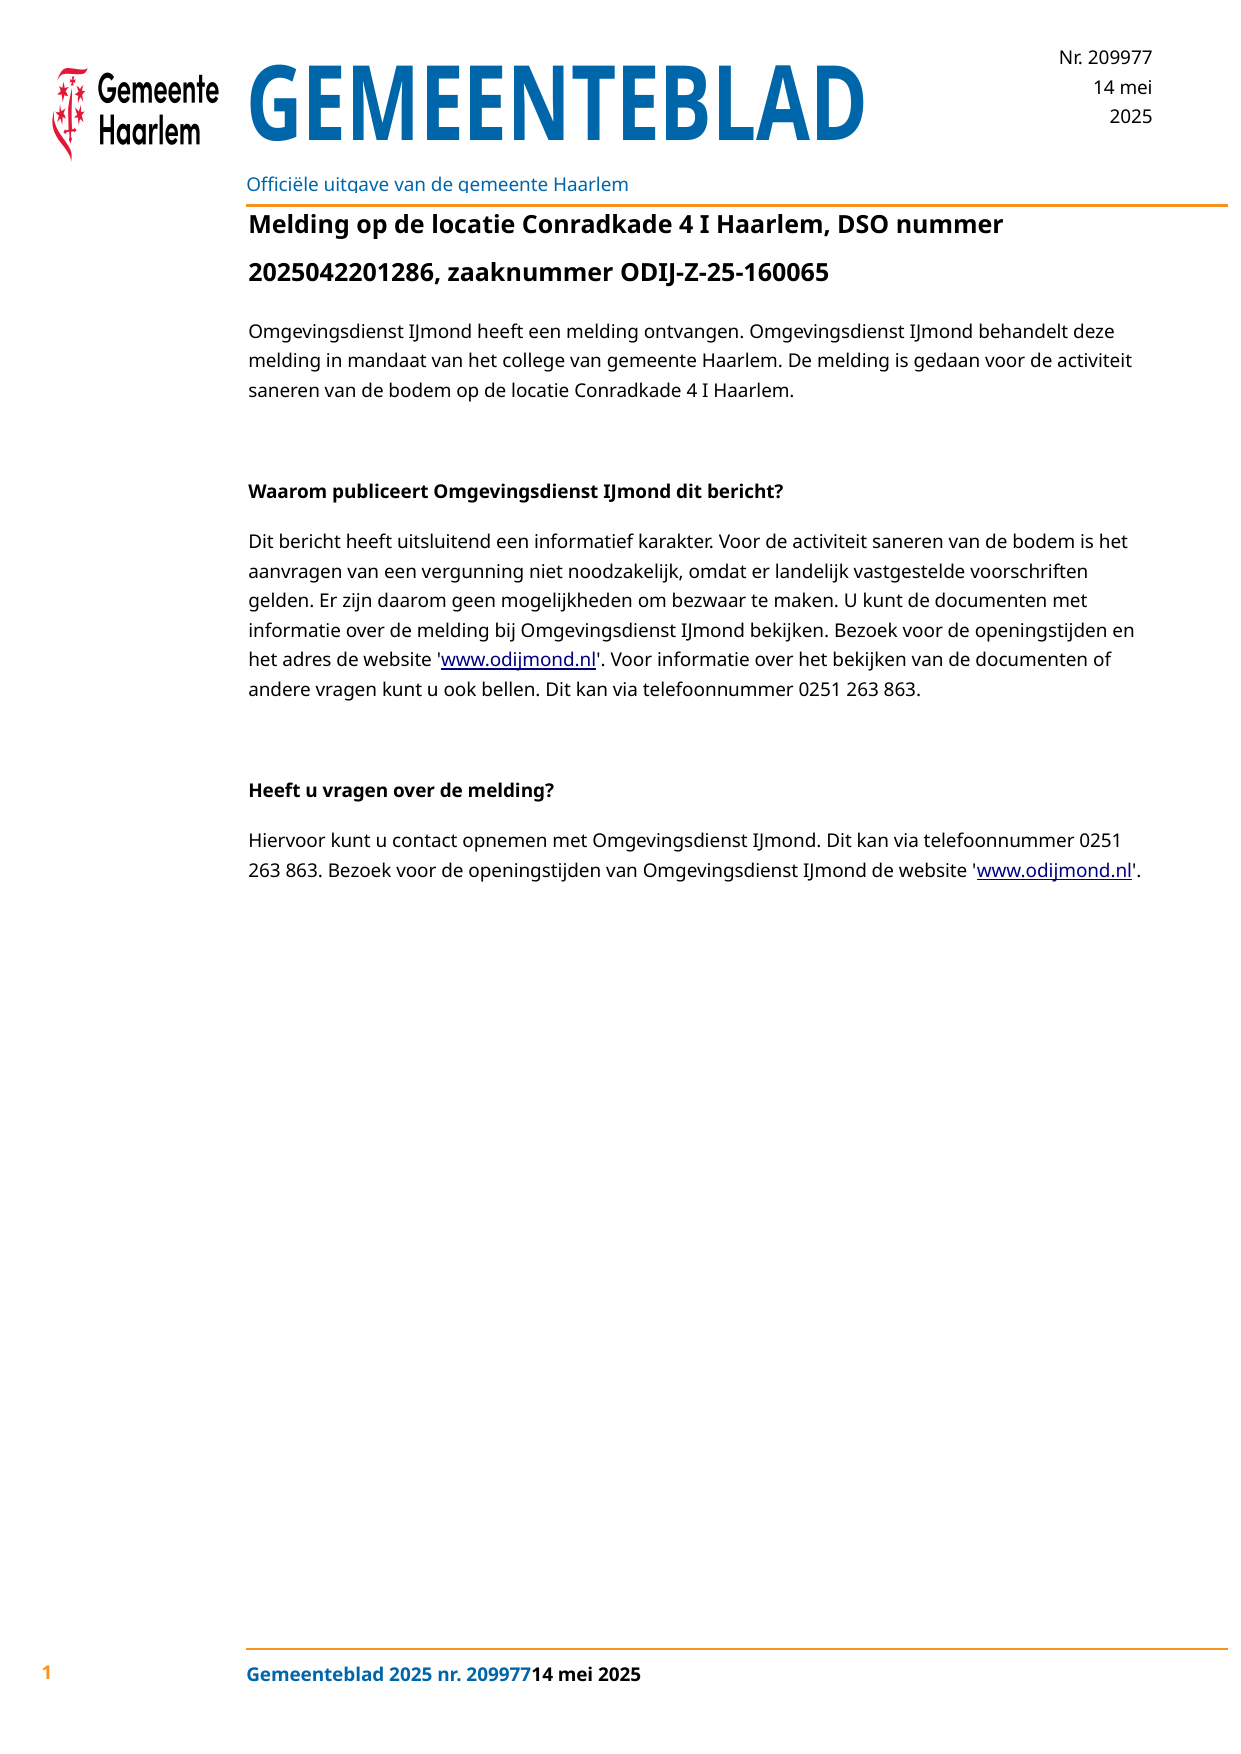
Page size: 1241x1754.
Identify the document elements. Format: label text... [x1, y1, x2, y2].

text Waarom publiceert Omgevingsdienst IJmond dit bericht? [248, 478, 1152, 504]
picture [41, 47, 231, 172]
text Heeft u vragen over de melding? [248, 777, 1152, 803]
text Hiervoor kunt u contact opnemen met Omgevingsdienst IJmond. Dit kan via telefoonnummer 0251 263 863. Bezoek voor de openingstijden van Omgevingsdienst IJmond de website 'www.odijmond.nl'. [248, 827, 1152, 883]
text Melding op de locatie Conradkade 4 I Haarlem, DSO nummer 2025042201286, zaaknummer ODIJ-Z-25-160065 [248, 207, 1152, 288]
text Omgevingsdienst IJmond heeft een melding ontvangen. Omgevingsdienst IJmond behandelt deze melding in mandaat van het college van gemeente Haarlem. De melding is gedaan voor de activiteit saneren van de bodem op de locatie Conradkade 4 I Haarlem. [248, 318, 1152, 403]
text Dit bericht heeft uitsluitend een informatief karakter. Voor de activiteit saneren van de bodem is het aanvragen van een vergunning niet noodzakelijk, omdat er landelijk vastgestelde voorschriften gelden. Er zijn daarom geen mogelijkheden om bezwaar te maken. U kunt de documenten met informatie over de melding bij Omgevingsdienst IJmond bekijken. Bezoek voor de openingstijden en het adres de website 'www.odijmond.nl'. Voor informatie over het bekijken van de documenten of andere vragen kunt u ook bellen. Dit kan via telefoonnummer 0251 263 863. [248, 528, 1152, 702]
